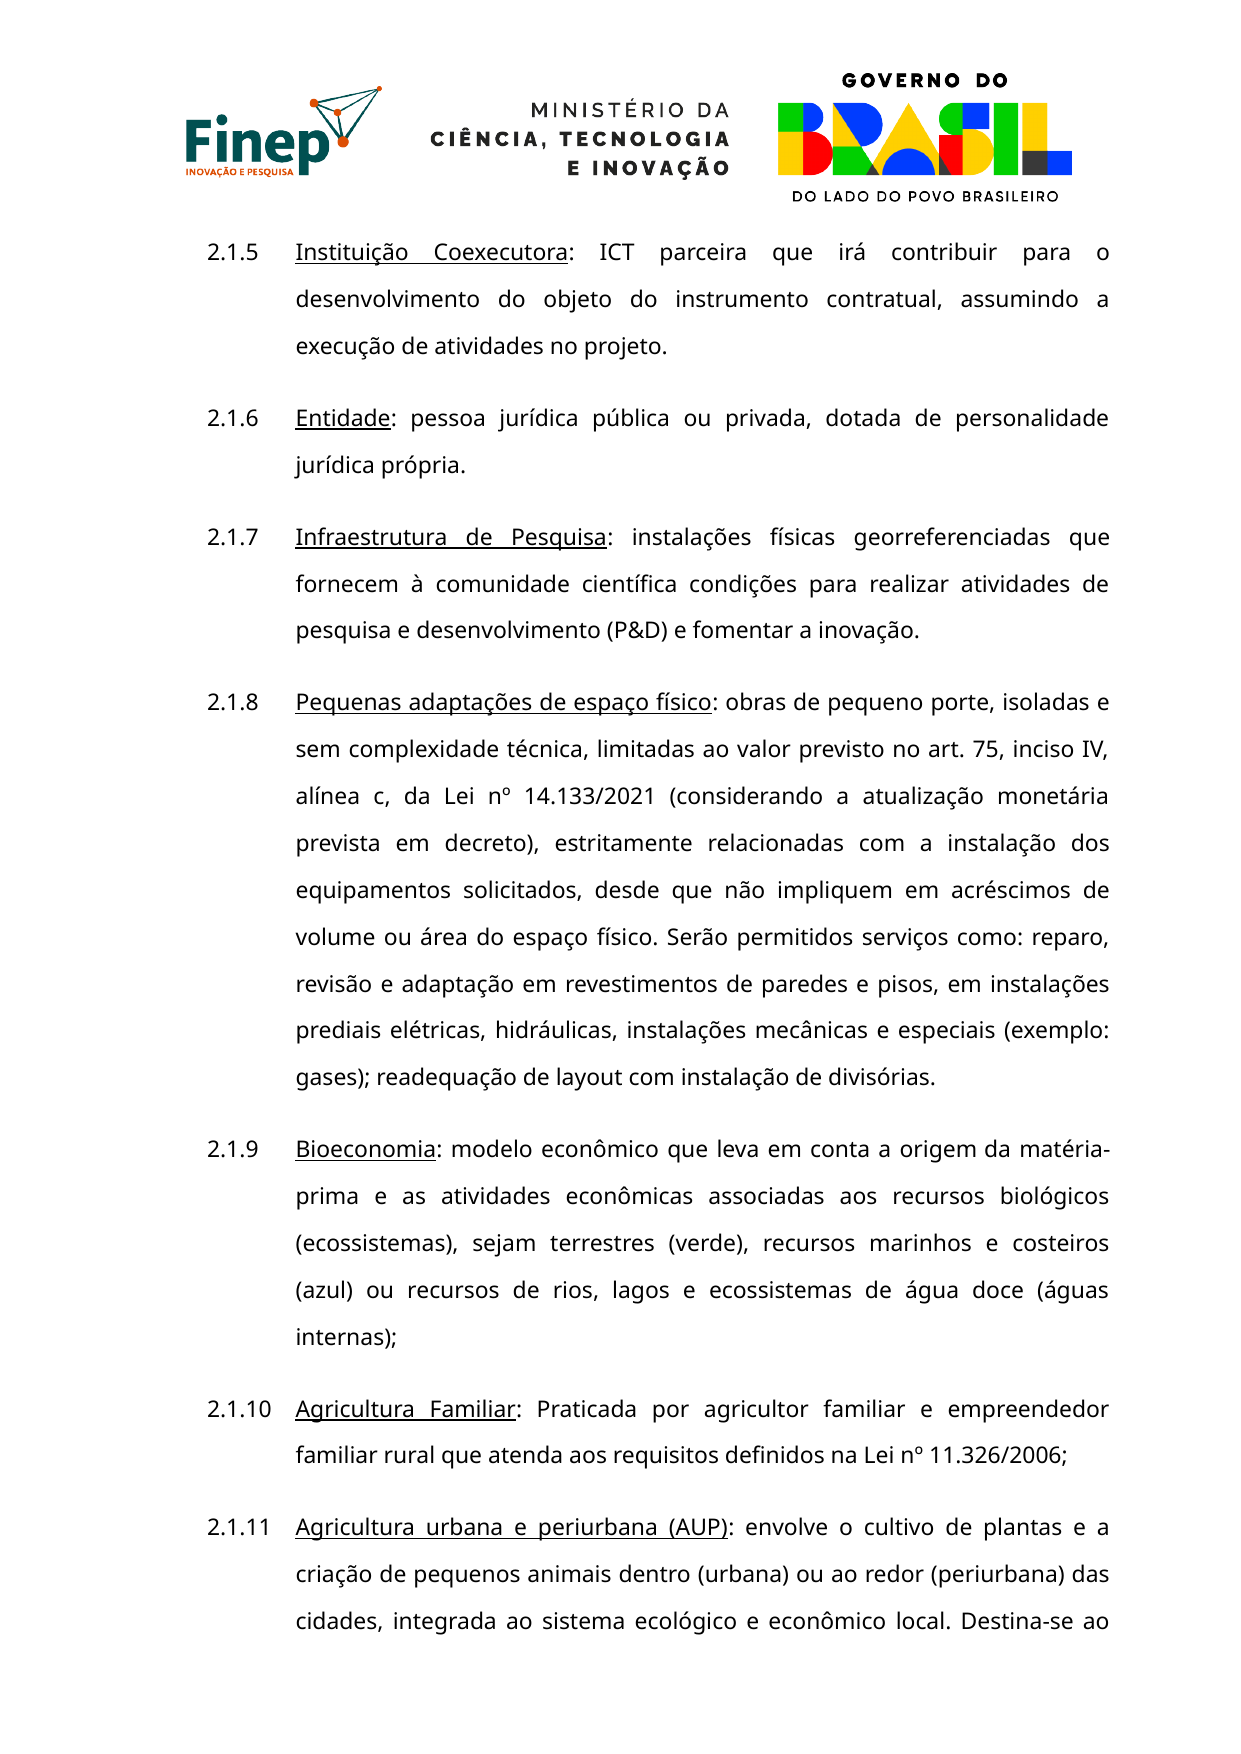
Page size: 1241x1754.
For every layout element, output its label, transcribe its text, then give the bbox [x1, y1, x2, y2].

list Agricultura Familiar: Praticada por agricultor familiar e empreendedor familiar rural que atenda aos requisitos definidos na Lei nº 11.326/2006; [207, 1392, 1110, 1471]
list Agricultura urbana e periurbana (AUP): envolve o cultivo de plantas e a criação de pequenos animais dentro (urbana) ou ao redor (periurbana) das cidades, integrada ao sistema ecológico e econômico local. Destina-se ao [207, 1511, 1110, 1636]
list Entidade: pessoa jurídica pública ou privada, dotada de personalidade jurídica própria. [207, 402, 1110, 480]
list Bioeconomia: modelo econômico que leva em conta a origem da matéria-prima e as atividades econômicas associadas aos recursos biológicos (ecossistemas), sejam terrestres (verde), recursos marinhos e costeiros (azul) ou recursos de rios, lagos e ecossistemas de água doce (águas internas); [207, 1133, 1110, 1352]
list Instituição Coexecutora: ICT parceira que irá contribuir para o desenvolvimento do objeto do instrumento contratual, assumindo a execução de atividades no projeto. [207, 236, 1110, 361]
list Pequenas adaptações de espaço físico: obras de pequeno porte, isoladas e sem complexidade técnica, limitadas ao valor previsto no art. 75, inciso IV, alínea c, da Lei nº 14.133/2021 (considerando a atualização monetária prevista em decreto), estritamente relacionadas com a instalação dos equipamentos solicitados, desde que não impliquem em acréscimos de volume ou área do espaço físico. Serão permitidos serviços como: reparo, revisão e adaptação em revestimentos de paredes e pisos, em instalações prediais elétricas, hidráulicas, instalações mecânicas e especiais (exemplo: gases); readequação de layout com instalação de divisórias. [207, 686, 1110, 1092]
list Infraestrutura de Pesquisa: instalações físicas georreferenciadas que fornecem à comunidade científica condições para realizar atividades de pesquisa e desenvolvimento (P&D) e fomentar a inovação. [207, 521, 1110, 646]
